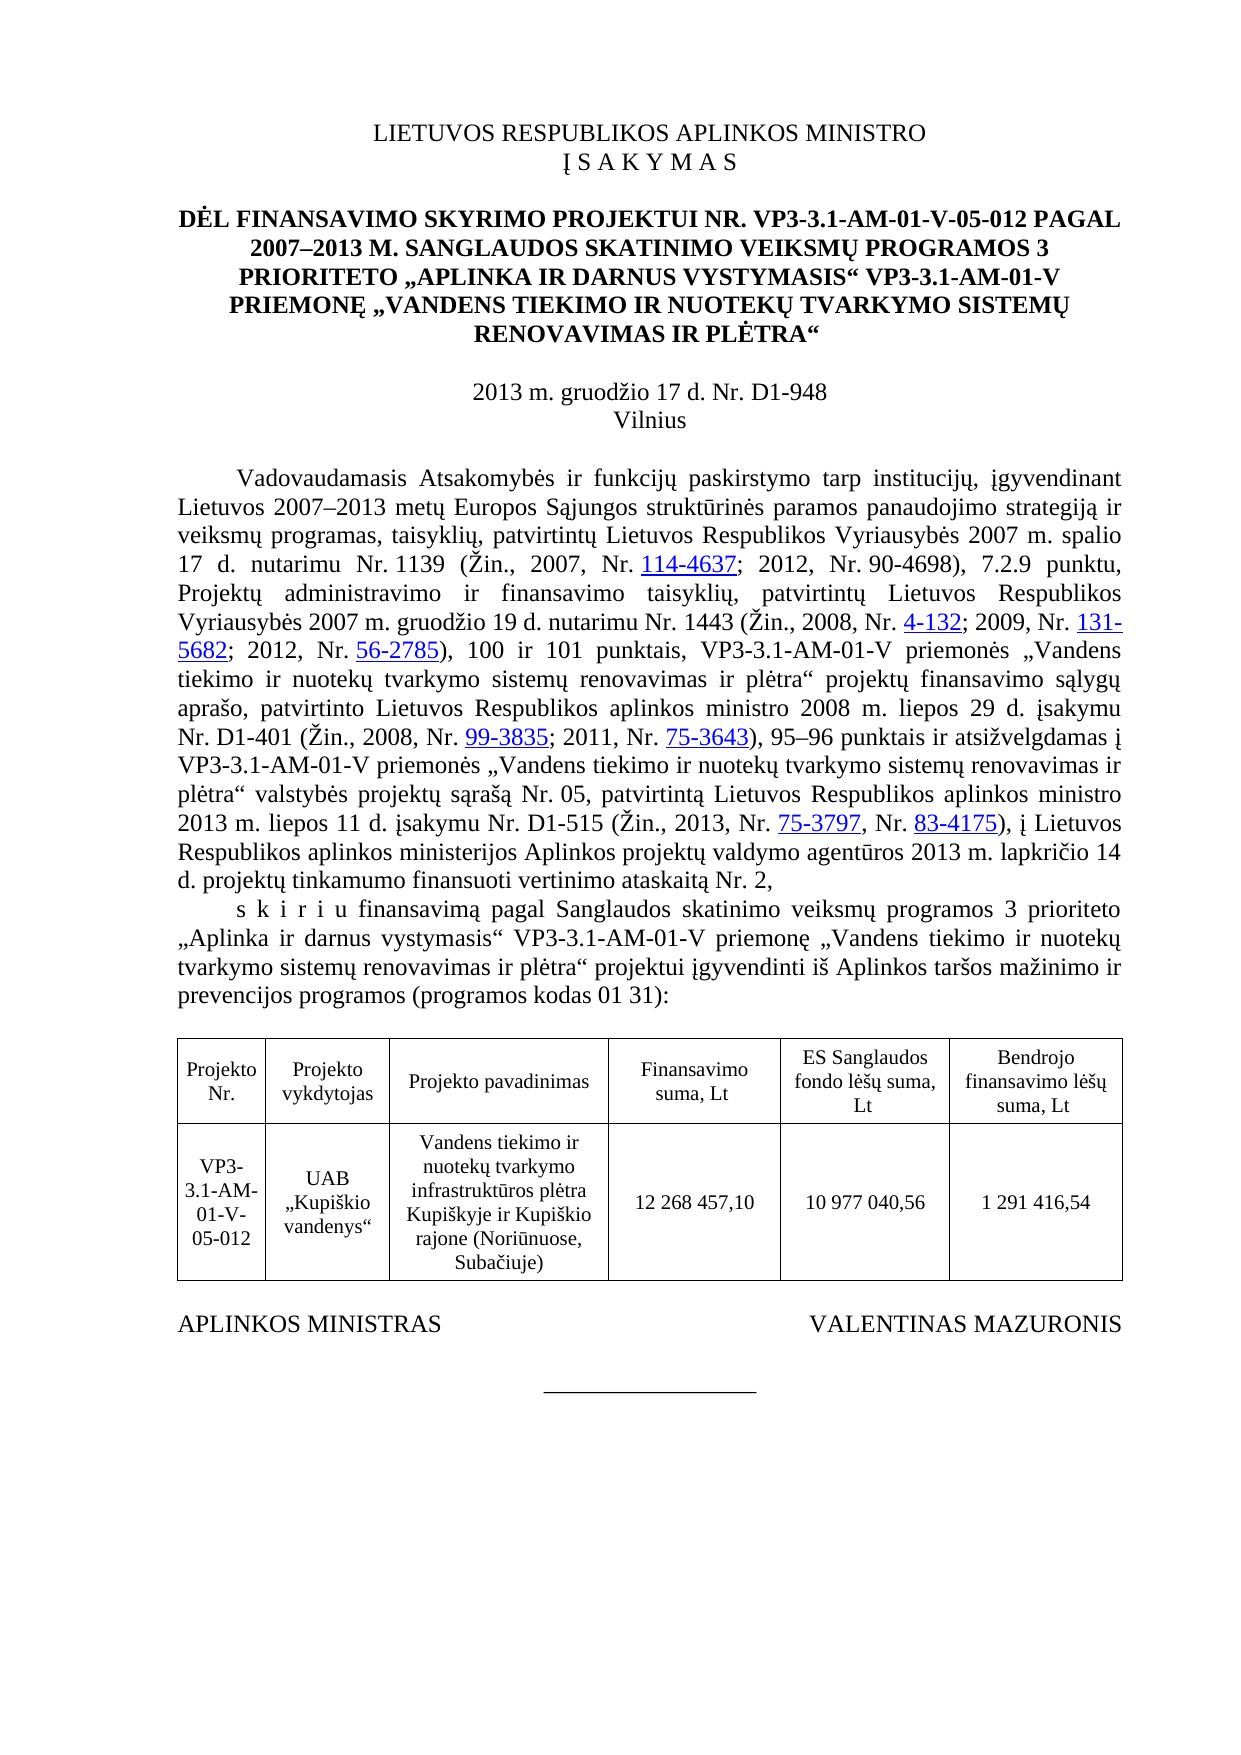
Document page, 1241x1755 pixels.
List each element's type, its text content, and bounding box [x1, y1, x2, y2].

text 2013 m. gruodžio 17 d. Nr. D1-948 [177, 377, 1122, 406]
table_header Bendrojo finansavimo lėšų suma, Lt [950, 1039, 1122, 1123]
text s k i r i u finansavimą pagal Sanglaudos skatinimo veiksmų programos 3 prioriteto „Aplinka ir darnus vystymasis“ VP3-3.1-AM-01-V priemonę „Vandens tiekimo ir nuotekų tvarkymo sistemų renovavimas ir plėtra“ projektui įgyvendinti iš Aplinkos taršos mažinimo ir prevencijos programos (programos kodas 01 31): [177, 894, 1122, 1009]
text Vadovaudamasis Atsakomybės ir funkcijų paskirstymo tarp institucijų, įgyvendinant Lietuvos 2007–2013 metų Europos Sąjungos struktūrinės paramos panaudojimo strategiją ir veiksmų programas, taisyklių, patvirtintų Lietuvos Respublikos Vyriausybės 2007 m. spalio 17 d. nutarimu Nr. 1139 (Žin., 2007, Nr. 114-4637; 2012, Nr. 90-4698), 7.2.9 punktu, Projektų administravimo ir finansavimo taisyklių, patvirtintų Lietuvos Respublikos Vyriausybės 2007 m. gruodžio 19 d. nutarimu Nr. 1443 (Žin., 2008, Nr. 4-132; 2009, Nr. 131-5682; 2012, Nr. 56-2785), 100 ir 101 punktais, VP3-3.1-AM-01-V priemonės „Vandens tiekimo ir nuotekų tvarkymo sistemų renovavimas ir plėtra“ projektų finansavimo sąlygų aprašo, patvirtinto Lietuvos Respublikos aplinkos ministro 2008 m. liepos 29 d. įsakymu Nr. D1-401 (Žin., 2008, Nr. 99-3835; 2011, Nr. 75-3643), 95–96 punktais ir atsižvelgdamas į VP3-3.1-AM-01-V priemonės „Vandens tiekimo ir nuotekų tvarkymo sistemų renovavimas ir plėtra“ valstybės projektų sąrašą Nr. 05, patvirtintą Lietuvos Respublikos aplinkos ministro 2013 m. liepos 11 d. įsakymu Nr. D1-515 (Žin., 2013, Nr. 75-3797, Nr. 83-4175), į Lietuvos Respublikos aplinkos ministerijos Aplinkos projektų valdymo agentūros 2013 m. lapkričio 14 d. projektų tinkamumo finansuoti vertinimo ataskaitą Nr. 2, [177, 463, 1122, 894]
table_cell UAB „Kupiškio vandenys“ [266, 1124, 389, 1280]
table_cell 12 268 457,10 [609, 1124, 780, 1280]
table_header Projekto vykdytojas [266, 1039, 389, 1123]
text DĖL FINANSAVIMO SKYRIMO PROJEKTUI NR. VP3-3.1-AM-01-V-05-012 PAGAL 2007–2013 M. SANGLAUDOS SKATINIMO VEIKSMŲ PROGRAMOS 3 PRIORITETO „APLINKA IR DARNUS VYSTYMASIS“ VP3-3.1-AM-01-V PRIEMONĘ „VANDENS TIEKIMO IR NUOTEKŲ TVARKYMO SISTEMŲ RENOVAVIMAS IR PLĖTRA“ [177, 204, 1122, 348]
table_cell Vandens tiekimo ir nuotekų tvarkymo infrastruktūros plėtra Kupiškyje ir Kupiškio rajone (Noriūnuose, Subačiuje) [390, 1124, 608, 1280]
table_header Projekto Nr. [178, 1039, 265, 1123]
table_header Projekto pavadinimas [390, 1039, 608, 1123]
text _________________ [177, 1367, 1122, 1396]
table_header Finansavimo suma, Lt [609, 1039, 780, 1123]
table_cell VP3-3.1-AM-01-V-05-012 [178, 1124, 265, 1280]
text Aplinkos ministras Valentinas Mazuronis [177, 1309, 1122, 1338]
text Vilnius [177, 406, 1122, 434]
table_header ES Sanglaudos fondo lėšų suma, Lt [781, 1039, 949, 1123]
table_cell 1 291 416,54 [950, 1124, 1122, 1280]
table_cell 10 977 040,56 [781, 1124, 949, 1280]
text Į S A K Y M A S [177, 147, 1122, 176]
text LIETUVOS RESPUBLIKOS APLINKOS MINISTRO [177, 118, 1122, 147]
